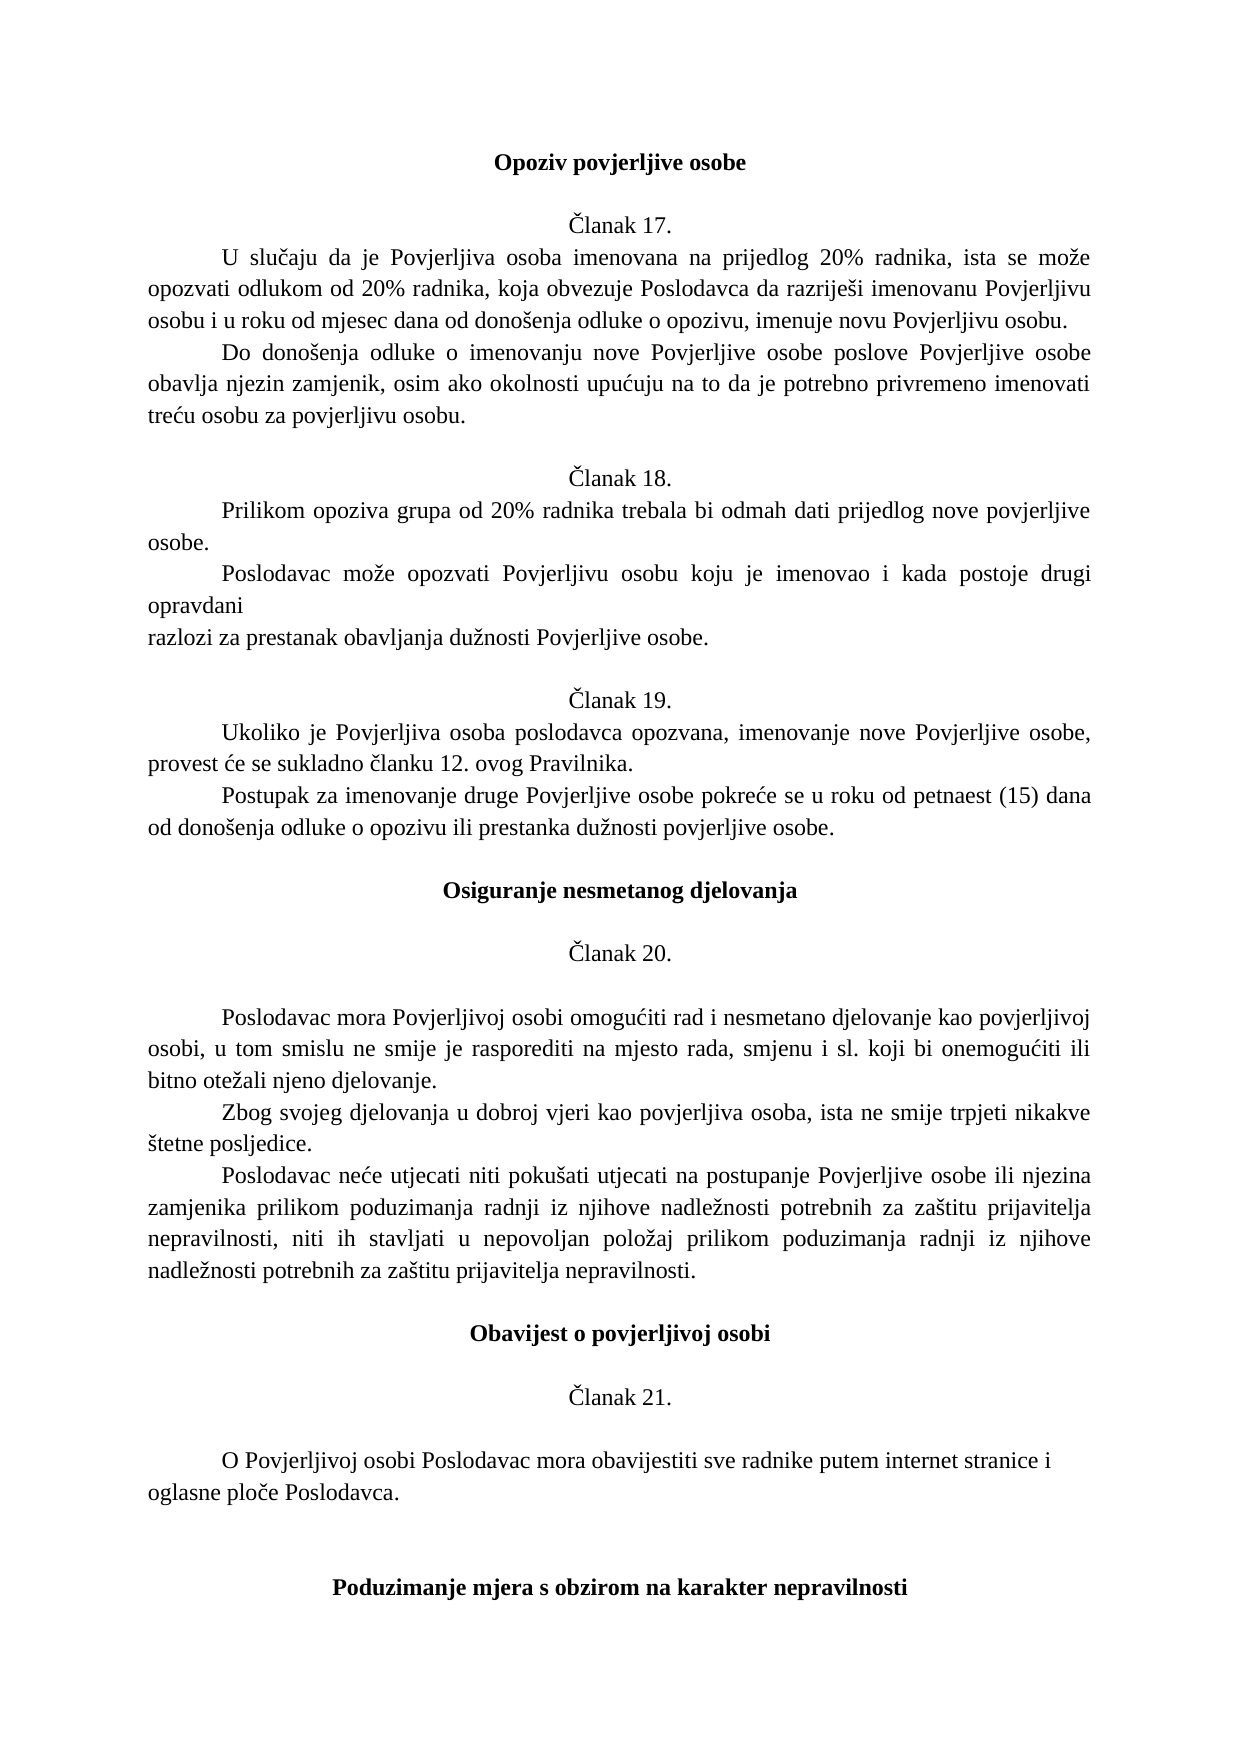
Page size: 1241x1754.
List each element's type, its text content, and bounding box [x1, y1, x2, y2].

text U slučaju da je Povjerljiva osoba imenovana na prijedlog 20% radnika, ista se može opozvati odlukom od 20% radnika, koja obvezuje Poslodavca da razriješi imenovanu Povjerljivu osobu i u roku od mjesec dana od donošenja odluke o opozivu, imenuje novu Povjerljivu osobu. [148, 243, 1093, 333]
text oglasne ploče Poslodavca. [148, 1478, 1093, 1505]
text Članak 21. [148, 1383, 1093, 1410]
text Prilikom opoziva grupa od 20% radnika trebala bi odmah dati prijedlog nove povjerljive osobe. [148, 496, 1093, 555]
text Osiguranje nesmetanog djelovanja [148, 876, 1093, 903]
text Opoziv povjerljive osobe [148, 148, 1093, 175]
text Poslodavac mora Povjerljivoj osobi omogućiti rad i nesmetano djelovanje kao povjerljivoj osobi, u tom smislu ne smije je rasporediti na mjesto rada, smjenu i sl. koji bi onemogućiti ili bitno otežali njeno djelovanje. [148, 1003, 1093, 1093]
text Poduzimanje mjera s obzirom na karakter nepravilnosti [148, 1573, 1093, 1600]
text Članak 19. [148, 686, 1093, 713]
text Članak 20. [148, 939, 1093, 967]
text razlozi za prestanak obavljanja dužnosti Povjerljive osobe. [148, 623, 1093, 650]
text Do donošenja odluke o imenovanju nove Povjerljive osobe poslove Povjerljive osobe obavlja njezin zamjenik, osim ako okolnosti upućuju na to da je potrebno privremeno imenovati treću osobu za povjerljivu osobu. [148, 338, 1093, 428]
text Poslodavac neće utjecati niti pokušati utjecati na postupanje Povjerljive osobe ili njezina zamjenika prilikom poduzimanja radnji iz njihove nadležnosti potrebnih za zaštitu prijavitelja nepravilnosti, niti ih stavljati u nepovoljan položaj prilikom poduzimanja radnji iz njihove nadležnosti potrebnih za zaštitu prijavitelja nepravilnosti. [148, 1161, 1093, 1283]
text Članak 18. [148, 464, 1093, 492]
text Postupak za imenovanje druge Povjerljive osobe pokreće se u roku od petnaest (15) dana od donošenja odluke o opozivu ili prestanka dužnosti povjerljive osobe. [148, 781, 1093, 840]
text Zbog svojeg djelovanja u dobroj vjeri kao povjerljiva osoba, ista ne smije trpjeti nikakve štetne posljedice. [148, 1098, 1093, 1157]
text Članak 17. [148, 211, 1093, 238]
text Obavijest o povjerljivoj osobi [148, 1319, 1093, 1347]
text Poslodavac može opozvati Povjerljivu osobu koju je imenovao i kada postoje drugi opravdani [148, 559, 1093, 618]
text Ukoliko je Povjerljiva osoba poslodavca opozvana, imenovanje nove Povjerljive osobe, provest će se sukladno članku 12. ovog Pravilnika. [148, 718, 1093, 777]
text O Povjerljivoj osobi Poslodavac mora obavijestiti sve radnike putem internet stranice i [148, 1446, 1093, 1473]
